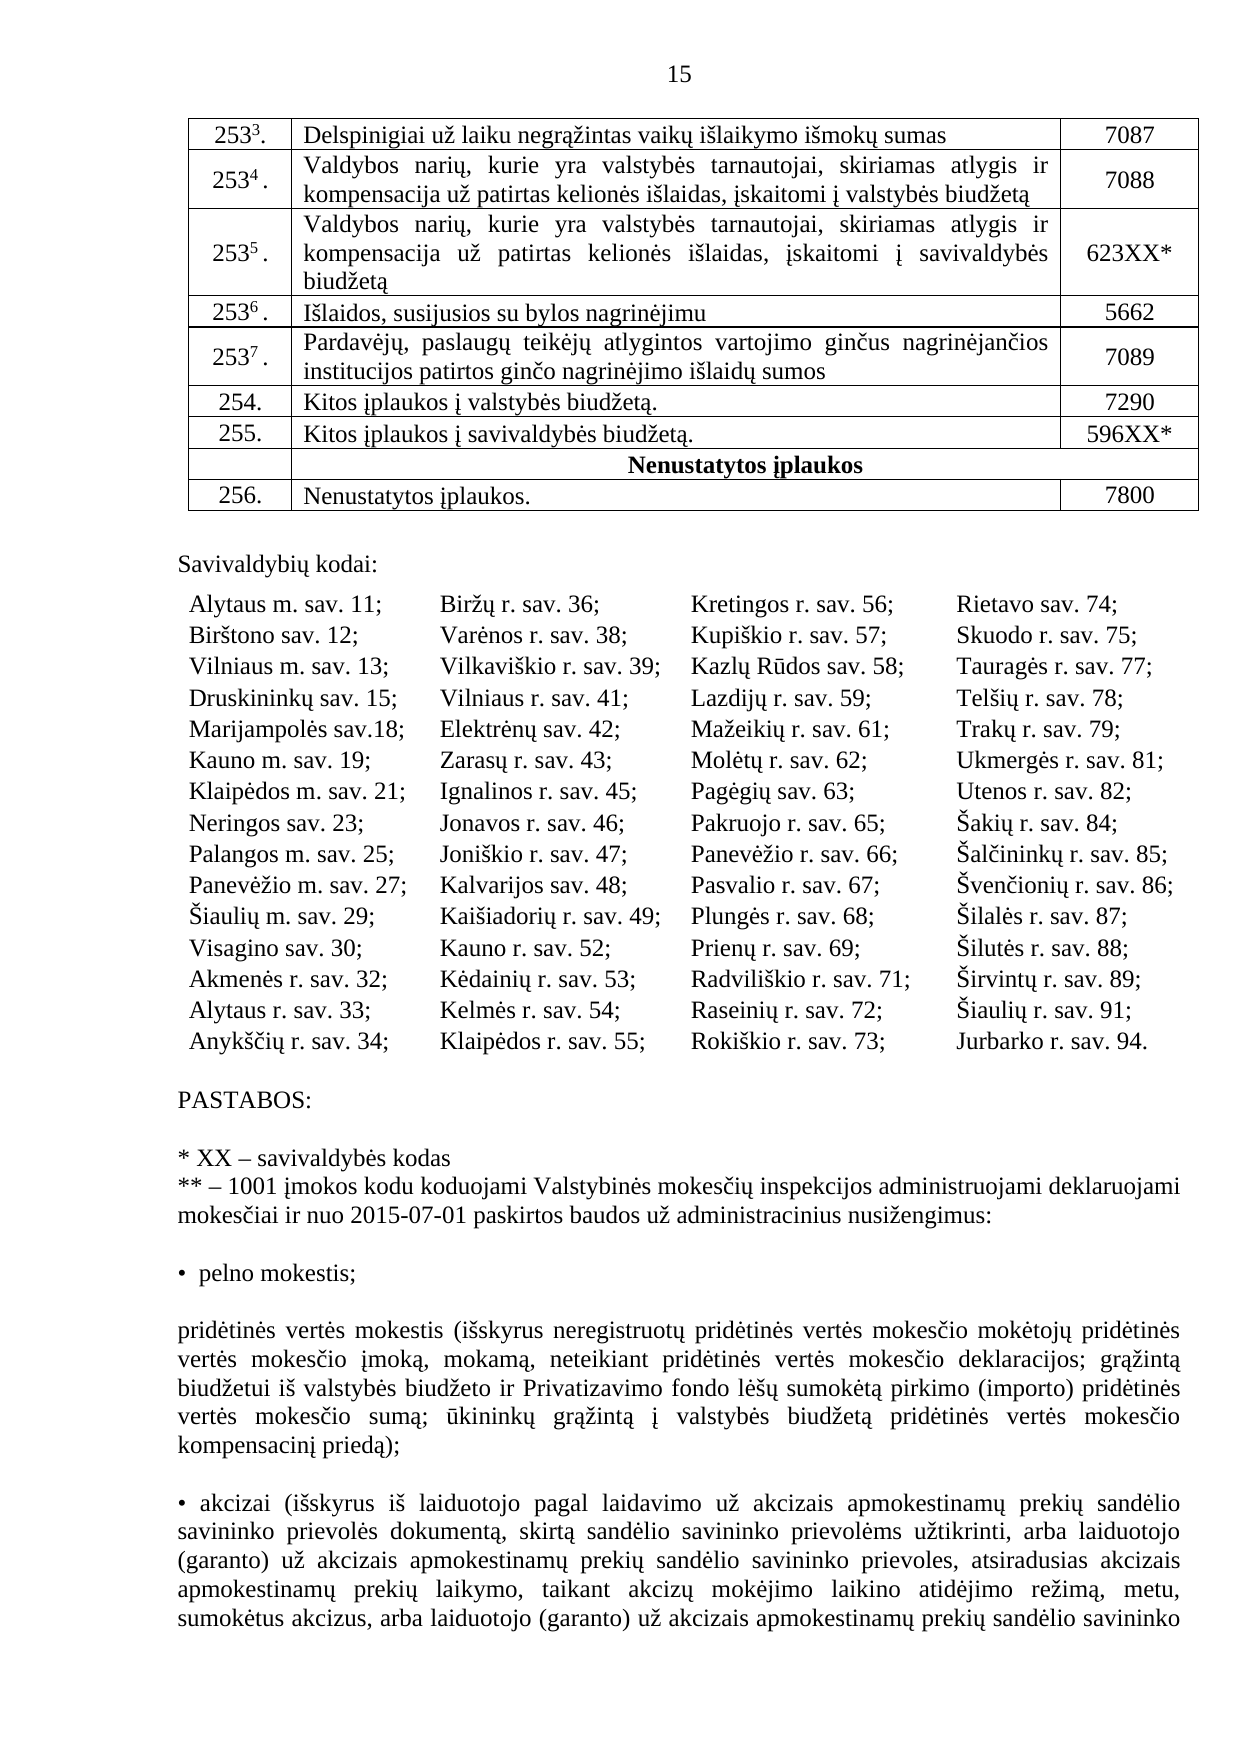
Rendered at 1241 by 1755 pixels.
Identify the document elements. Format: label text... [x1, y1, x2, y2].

table_cell Pagėgių sav. 63; [679, 775, 945, 806]
table_cell 256. [189, 480, 291, 510]
text • akcizai (išskyrus iš laiduotojo pagal laidavimo už akcizais apmokestinamų prekių sandėlio savininko prievolės dokumentą, skirtą sandėlio savininko prievolėms užtikrinti, arba laiduotojo (garanto) už akcizais apmokestinamų prekių sandėlio savininko prievoles, atsiradusias akcizais apmokestinamų prekių laikymo, taikant akcizų mokėjimo laikino atidėjimo režimą, metu, sumokėtus akcizus, arba laiduotojo (garanto) už akcizais apmokestinamų prekių sandėlio savininko [177, 1459, 1181, 1631]
table_cell Kėdainių r. sav. 53; [428, 963, 679, 994]
table_cell Anykščių r. sav. 34; [177, 1025, 428, 1056]
table_cell Šilutės r. sav. 88; [945, 931, 1240, 963]
table_cell Šakių r. sav. 84; [945, 806, 1240, 838]
table_cell Vilkaviškio r. sav. 39; [428, 650, 679, 681]
table_cell Šiaulių m. sav. 29; [177, 900, 428, 931]
table_cell Kupiškio r. sav. 57; [679, 619, 945, 650]
table_cell Molėtų r. sav. 62; [679, 744, 945, 775]
table_cell Rokiškio r. sav. 73; [679, 1025, 945, 1056]
table_cell Panevėžio r. sav. 66; [679, 838, 945, 869]
table_cell 254. [189, 386, 291, 416]
table_cell 2533. [189, 119, 291, 149]
table_cell Jurbarko r. sav. 94. [945, 1025, 1240, 1056]
table_cell Varėnos r. sav. 38; [428, 619, 679, 650]
text • pelno mokestis; [177, 1258, 1181, 1286]
table_cell Klaipėdos m. sav. 21; [177, 775, 428, 806]
table_cell 7800 [1061, 480, 1198, 510]
table_cell Panevėžio m. sav. 27; [177, 869, 428, 900]
table_cell Telšių r. sav. 78; [945, 681, 1240, 713]
table_cell Valdybos narių, kurie yra valstybės tarnautojai, skiriamas atlygis ir kompensacija už patirtas kelionės išlaidas, įskaitomi į savivaldybės biudžetą [292, 209, 1060, 295]
table_cell 255. [189, 417, 291, 447]
table_cell Joniškio r. sav. 47; [428, 838, 679, 869]
table_cell Marijampolės sav.18; [177, 713, 428, 744]
table_cell Neringos sav. 23; [177, 806, 428, 838]
table_cell Utenos r. sav. 82; [945, 775, 1240, 806]
table_cell Delspinigiai už laiku negrąžintas vaikų išlaikymo išmokų sumas [292, 119, 1060, 149]
table_cell Pardavėjų, paslaugų teikėjų atlygintos vartojimo ginčus nagrinėjančios institucijos patirtos ginčo nagrinėjimo išlaidų sumos [292, 328, 1060, 385]
table_cell Akmenės r. sav. 32; [177, 963, 428, 994]
table_cell Jonavos r. sav. 46; [428, 806, 679, 838]
table_cell Išlaidos, susijusios su bylos nagrinėjimu [292, 296, 1060, 326]
table_cell Kauno m. sav. 19; [177, 744, 428, 775]
table_cell 2535 . [189, 209, 291, 295]
table_cell 623XX* [1061, 209, 1198, 295]
table_cell 7088 [1061, 150, 1198, 208]
table_cell Pakruojo r. sav. 65; [679, 806, 945, 838]
table_cell 7089 [1061, 328, 1198, 385]
table_cell Palangos m. sav. 25; [177, 838, 428, 869]
table_header Biržų r. sav. 36; [428, 588, 679, 619]
table_cell [189, 449, 291, 479]
table_cell Šiaulių r. sav. 91; [945, 994, 1240, 1025]
text Savivaldybių kodai: [177, 549, 1181, 578]
table_cell Švenčionių r. sav. 86; [945, 869, 1240, 900]
table_cell Šalčininkų r. sav. 85; [945, 838, 1240, 869]
text ** – 1001 įmokos kodu koduojami Valstybinės mokesčių inspekcijos administruojami deklaruojami mokesčiai ir nuo 2015-07-01 paskirtos baudos už administracinius nusižengimus: [177, 1171, 1181, 1229]
table_cell Kauno r. sav. 52; [428, 931, 679, 963]
table_cell Širvintų r. sav. 89; [945, 963, 1240, 994]
table_cell Prienų r. sav. 69; [679, 931, 945, 963]
table_cell 596XX* [1061, 417, 1198, 447]
table_cell Mažeikių r. sav. 61; [679, 713, 945, 744]
table_cell Kazlų Rūdos sav. 58; [679, 650, 945, 681]
table_cell Ignalinos r. sav. 45; [428, 775, 679, 806]
table_cell Ukmergės r. sav. 81; [945, 744, 1240, 775]
table_cell Nenustatytos įplaukos. [292, 480, 1060, 510]
table_cell Pasvalio r. sav. 67; [679, 869, 945, 900]
text * XX – savivaldybės kodas [177, 1143, 1181, 1171]
text pridėtinės vertės mokestis (išskyrus neregistruotų pridėtinės vertės mokesčio mokėtojų pridėtinės vertės mokesčio įmoką, mokamą, neteikiant pridėtinės vertės mokesčio deklaracijos; grąžintą biudžetui iš valstybės biudžeto ir Privatizavimo fondo lėšų sumokėtą pirkimo (importo) pridėtinės vertės mokesčio sumą; ūkininkų grąžintą į valstybės biudžetą pridėtinės vertės mokesčio kompensacinį priedą); [177, 1286, 1181, 1459]
table_cell Lazdijų r. sav. 59; [679, 681, 945, 713]
table_cell 7290 [1061, 386, 1198, 416]
table_cell Skuodo r. sav. 75; [945, 619, 1240, 650]
table_cell Raseinių r. sav. 72; [679, 994, 945, 1025]
table_header Kretingos r. sav. 56; [679, 588, 945, 619]
table_cell Klaipėdos r. sav. 55; [428, 1025, 679, 1056]
table_cell Radviliškio r. sav. 71; [679, 963, 945, 994]
table_cell 7087 [1061, 119, 1198, 149]
table_header Alytaus m. sav. 11; [177, 588, 428, 619]
table_cell Vilniaus r. sav. 41; [428, 681, 679, 713]
table_cell Visagino sav. 30; [177, 931, 428, 963]
table_cell Alytaus r. sav. 33; [177, 994, 428, 1025]
table_cell Valdybos narių, kurie yra valstybės tarnautojai, skiriamas atlygis ir kompensacija už patirtas kelionės išlaidas, įskaitomi į valstybės biudžetą [292, 150, 1060, 208]
table_cell Tauragės r. sav. 77; [945, 650, 1240, 681]
table_cell 2537 . [189, 328, 291, 385]
table_cell Birštono sav. 12; [177, 619, 428, 650]
table_cell Kitos įplaukos į savivaldybės biudžetą. [292, 417, 1060, 447]
table_cell 2534 . [189, 150, 291, 208]
text PASTABOS: [177, 1085, 1181, 1114]
table_cell Zarasų r. sav. 43; [428, 744, 679, 775]
table_cell Kalvarijos sav. 48; [428, 869, 679, 900]
table_cell Kaišiadorių r. sav. 49; [428, 900, 679, 931]
table_cell Plungės r. sav. 68; [679, 900, 945, 931]
table_cell Elektrėnų sav. 42; [428, 713, 679, 744]
table_cell Druskininkų sav. 15; [177, 681, 428, 713]
table_cell Kitos įplaukos į valstybės biudžetą. [292, 386, 1060, 416]
table_cell Vilniaus m. sav. 13; [177, 650, 428, 681]
table_cell Trakų r. sav. 79; [945, 713, 1240, 744]
table_cell 2536 . [189, 296, 291, 326]
table_cell Kelmės r. sav. 54; [428, 994, 679, 1025]
table_cell 5662 [1061, 296, 1198, 326]
table_header Rietavo sav. 74; [945, 588, 1240, 619]
table_cell Šilalės r. sav. 87; [945, 900, 1240, 931]
table_cell Nenustatytos įplaukos [292, 449, 1198, 479]
